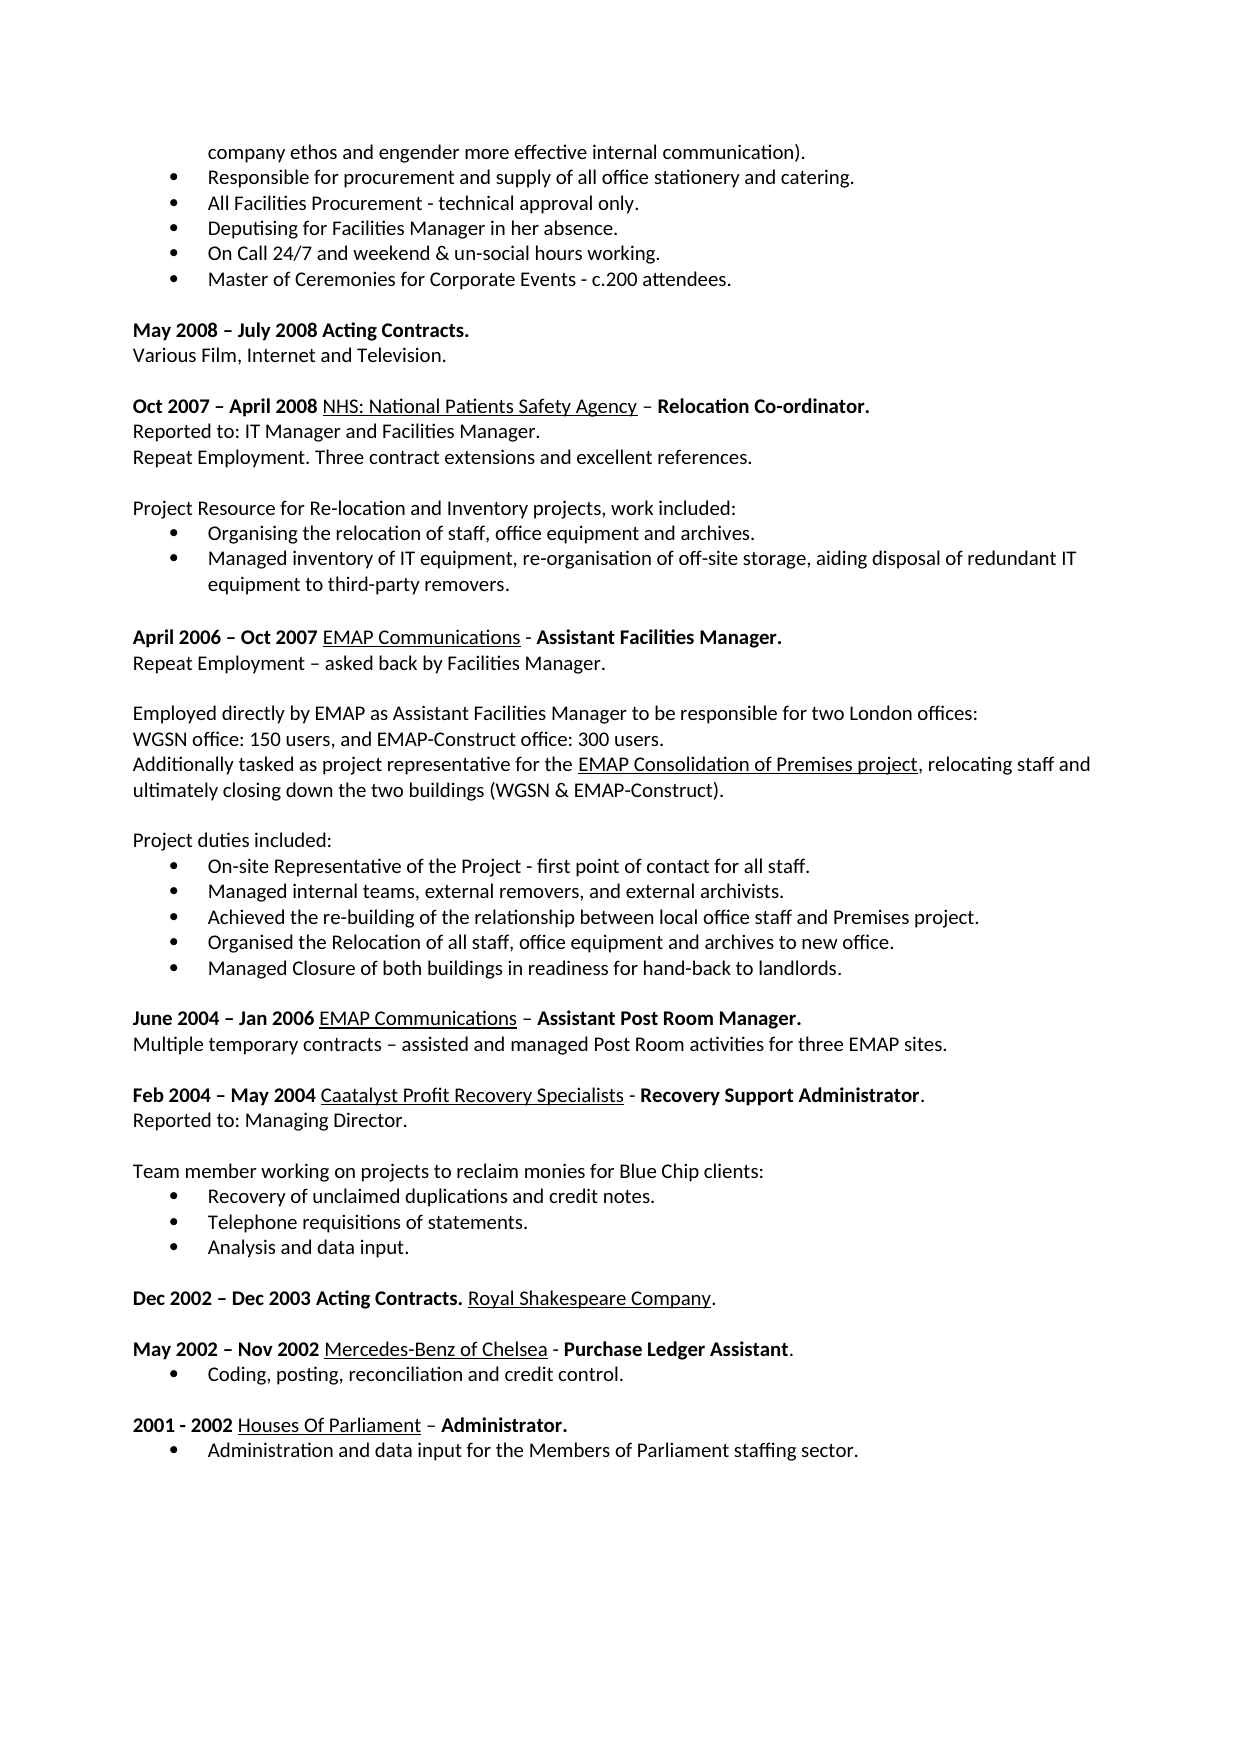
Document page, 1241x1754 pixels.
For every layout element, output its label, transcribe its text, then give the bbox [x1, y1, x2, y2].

text Additionally tasked as project representative for the EMAP Consolidation of Premises project, relocating staff and ultimately closing down the two buildings (WGSN & EMAP-Construct). [133, 751, 1108, 802]
list Telephone requisitions of statements. [170, 1209, 1108, 1234]
list Organised the Relocation of all staff, office equipment and archives to new office. [170, 929, 1108, 955]
text Employed directly by EMAP as Assistant Facilities Manager to be responsible for two London offices: WGSN office: 150 users, and EMAP-Construct office: 300 users. [133, 701, 1108, 751]
list Deputising for Facilities Manager in her absence. [170, 215, 1108, 241]
list Managed internal teams, external removers, and external archivists. [170, 878, 1108, 904]
list Achieved the re-building of the relationship between local office staff and Premises project. [170, 904, 1108, 929]
text Repeat Employment – asked back by Facilities Manager. [133, 650, 1108, 675]
list Organising the relocation of staff, office equipment and archives. [170, 520, 1108, 546]
text Multiple temporary contracts – assisted and managed Post Room activities for three EMAP sites. [133, 1031, 1108, 1056]
text Repeat Employment. Three contract extensions and excellent references. [133, 444, 1108, 469]
list Managed Closure of both buildings in readiness for hand-back to landlords. [170, 955, 1108, 980]
text June 2004 – Jan 2006 EMAP Communications – Assistant Post Room Manager. [133, 1006, 1108, 1031]
text Oct 2007 – April 2008 NHS: National Patients Safety Agency – Relocation Co-ordinator. [133, 393, 1108, 418]
text Feb 2004 – May 2004 Caatalyst Profit Recovery Specialists - Recovery Support Administrator. [133, 1082, 1108, 1107]
list Recovery of unclaimed duplications and credit notes. [170, 1183, 1108, 1209]
text Project Resource for Re-location and Inventory projects, work included: [133, 495, 1108, 520]
list On Call 24/7 and weekend & un-social hours working. [170, 241, 1108, 266]
list Responsible for procurement and supply of all office stationery and catering. [170, 164, 1108, 190]
text May 2002 – Nov 2002 Mercedes-Benz of Chelsea - Purchase Ledger Assistant. [133, 1336, 1108, 1361]
text Dec 2002 – Dec 2003 Acting Contracts. Royal Shakespeare Company. [133, 1285, 1108, 1311]
text Project duties included: [133, 828, 1108, 853]
list Analysis and data input. [170, 1234, 1108, 1260]
text April 2006 – Oct 2007 EMAP Communications - Assistant Facilities Manager. [133, 624, 1108, 650]
text Team member working on projects to reclaim monies for Blue Chip clients: [133, 1158, 1108, 1183]
list Coding, posting, reconciliation and credit control. [170, 1361, 1108, 1387]
text 2001 - 2002 Houses Of Parliament – Administrator. [133, 1412, 1108, 1438]
list Master of Ceremonies for Corporate Events - c.200 attendees. [170, 266, 1108, 291]
list Managed inventory of IT equipment, re-organisation of off-site storage, aiding disposal of redundant IT equipment to third-party removers. [170, 546, 1108, 596]
text Various Film, Internet and Television. [133, 342, 1108, 368]
text May 2008 – July 2008 Acting Contracts. [133, 317, 1108, 342]
list Administration and data input for the Members of Parliament staffing sector. [170, 1438, 1108, 1463]
text Reported to: Managing Director. [133, 1107, 1108, 1133]
list On-site Representative of the Project - first point of contact for all staff. [170, 853, 1108, 878]
text Reported to: IT Manager and Facilities Manager. [133, 418, 1108, 444]
list company ethos and engender more effective internal communication). [170, 139, 1108, 164]
list All Facilities Procurement - technical approval only. [170, 190, 1108, 215]
